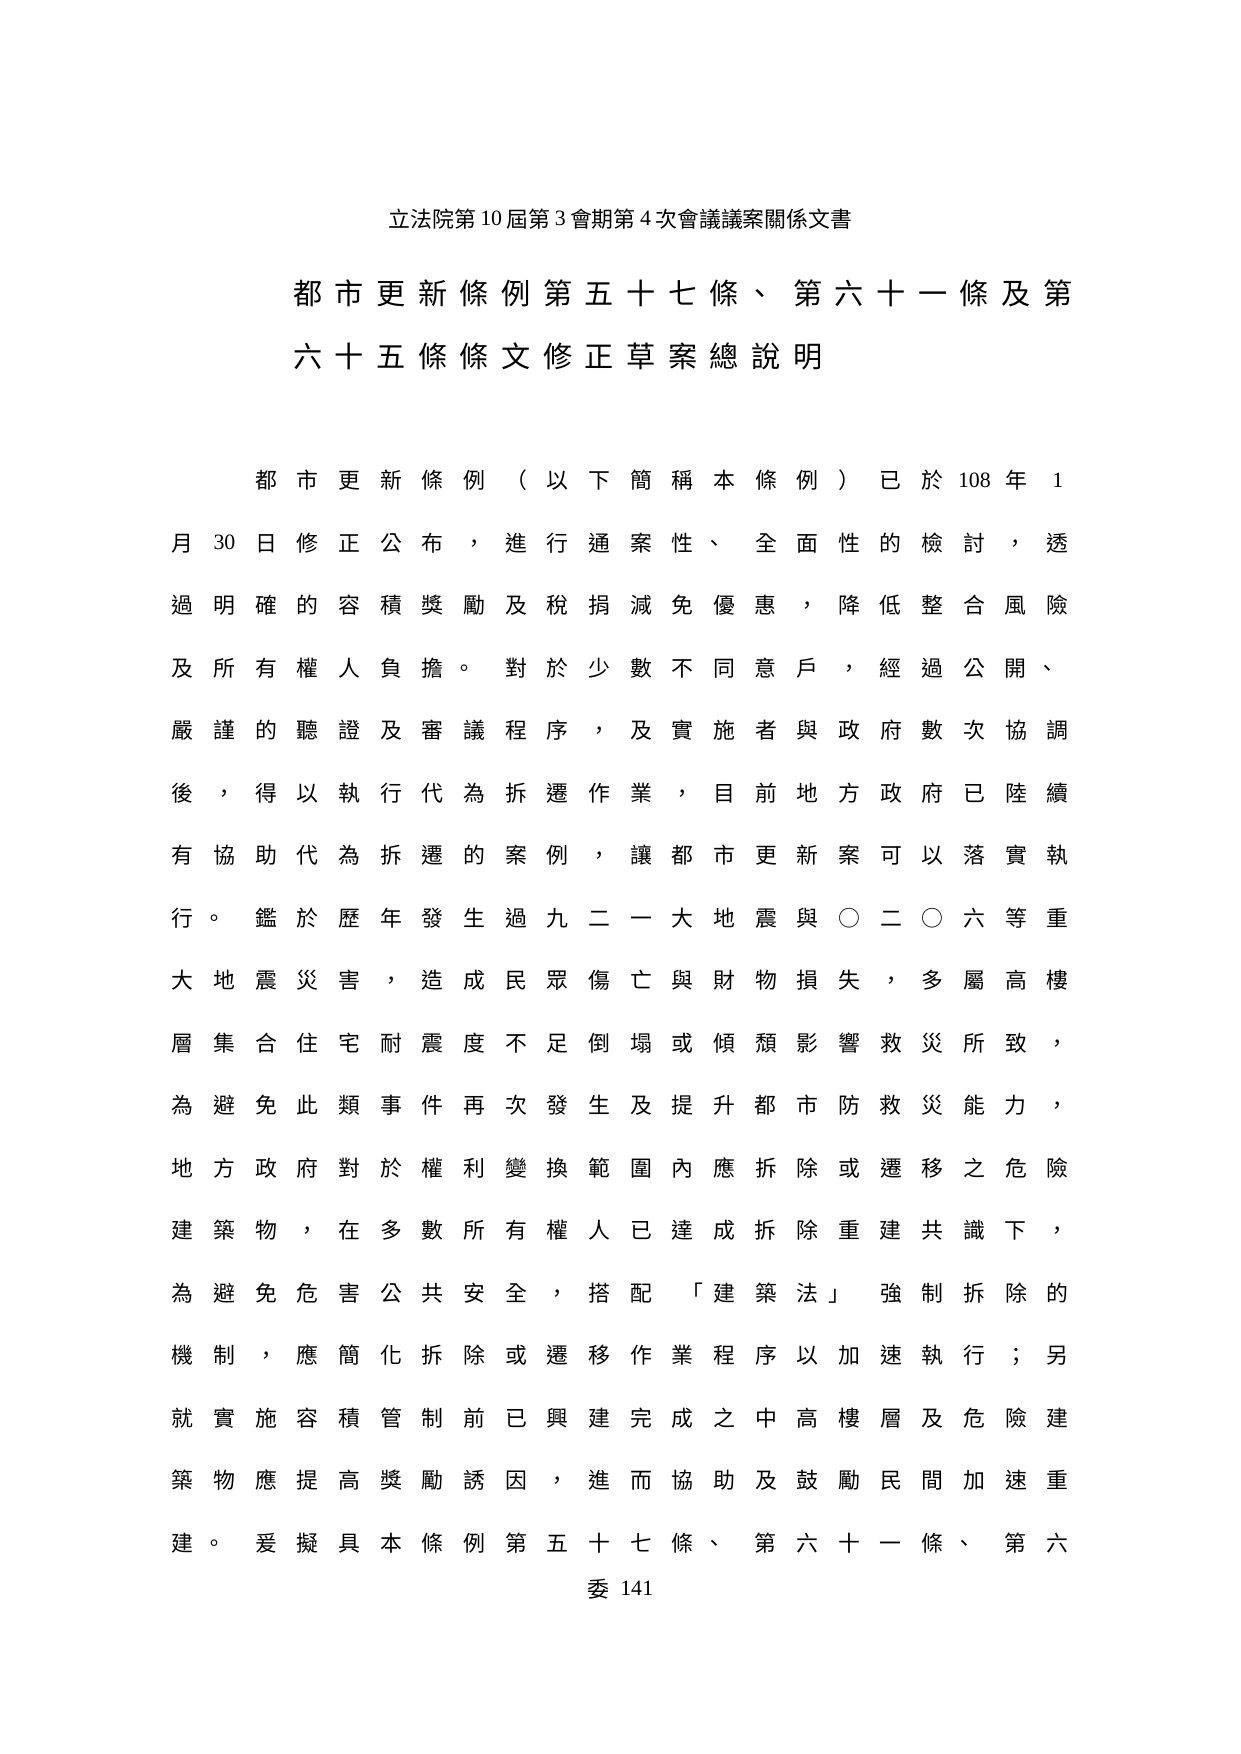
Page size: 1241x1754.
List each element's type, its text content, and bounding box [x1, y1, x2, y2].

text 都市更新條例第五十七條、第六十一條及第六十五條條文修正草案總說明 [272, 250, 1078, 375]
text 都市更新條例（以下簡稱本條例）已於108年1月30日修正公布，進行通案性、全面性的檢討，透過明確的容積獎勵及稅捐減免優惠，降低整合風險及所有權人負擔。對於少數不同意戶，經過公開、嚴謹的聽證及審議程序，及實施者與政府數次協調後，得以執行代為拆遷作業，目前地方政府已陸續有協助代為拆遷的案例，讓都市更新案可以落實執行。鑑於歷年發生過九二一大地震與○二○六等重大地震災害，造成民眾傷亡與財物損失，多屬高樓層集合住宅耐震度不足倒塌或傾頹影響救災所致，為避免此類事件再次發生及提升都市防救災能力，地方政府對於權利變換範圍內應拆除或遷移之危險建築物，在多數所有權人已達成拆除重建共識下，為避免危害公共安全，搭配「建築法」強制拆除的機制，應簡化拆除或遷移作業程序以加速執行；另就實施容積管制前已興建完成之中高樓層及危險建築物應提高獎勵誘因，進而協助及鼓勵民間加速重建。爰擬具本條例第五十七條、第六十一條、第六 [162, 438, 1078, 1563]
